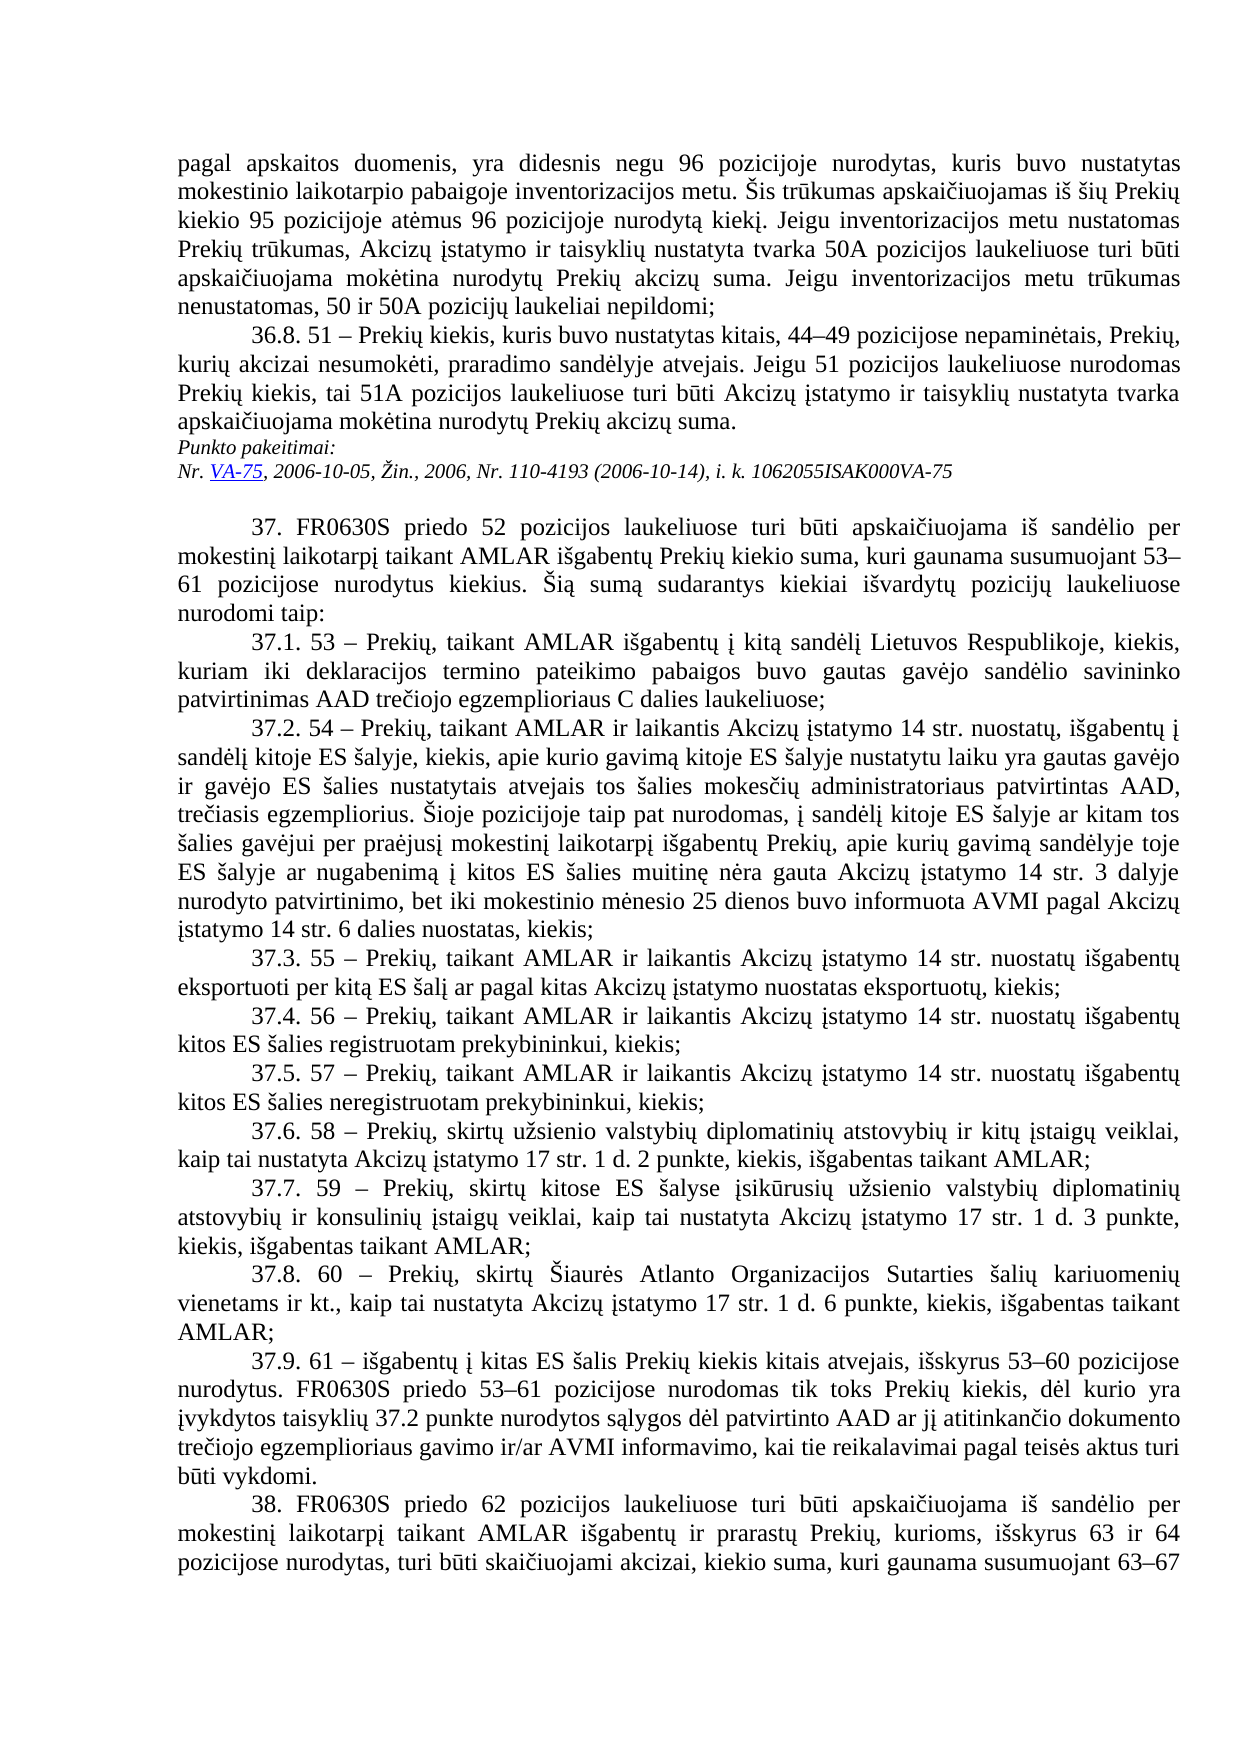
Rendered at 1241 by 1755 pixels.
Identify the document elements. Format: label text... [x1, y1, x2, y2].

text 37. FR0630S priedo 52 pozicijos laukeliuose turi būti apskaičiuojama iš sandėlio per mokestinį laikotarpį taikant AMLAR išgabentų Prekių kiekio suma, kuri gaunama susumuojant 53–61 pozicijose nurodytus kiekius. Šią sumą sudarantys kiekiai išvardytų pozicijų laukeliuose nurodomi taip: [177, 512, 1181, 627]
text Punkto pakeitimai: [177, 435, 1181, 459]
text 38. FR0630S priedo 62 pozicijos laukeliuose turi būti apskaičiuojama iš sandėlio per mokestinį laikotarpį taikant AMLAR išgabentų ir prarastų Prekių, kurioms, išskyrus 63 ir 64 pozicijose nurodytas, turi būti skaičiuojami akcizai, kiekio suma, kuri gaunama susumuojant 63–67 [177, 1489, 1181, 1576]
text 37.1. 53 – Prekių, taikant AMLAR išgabentų į kitą sandėlį Lietuvos Respublikoje, kiekis, kuriam iki deklaracijos termino pateikimo pabaigos buvo gautas gavėjo sandėlio savininko patvirtinimas AAD trečiojo egzemplioriaus C dalies laukeliuose; [177, 627, 1181, 713]
text 36.8. 51 – Prekių kiekis, kuris buvo nustatytas kitais, 44–49 pozicijose nepaminėtais, Prekių, kurių akcizai nesumokėti, praradimo sandėlyje atvejais. Jeigu 51 pozicijos laukeliuose nurodomas Prekių kiekis, tai 51A pozicijos laukeliuose turi būti Akcizų įstatymo ir taisyklių nustatyta tvarka apskaičiuojama mokėtina nurodytų Prekių akcizų suma. [177, 320, 1181, 435]
text 37.6. 58 – Prekių, skirtų užsienio valstybių diplomatinių atstovybių ir kitų įstaigų veiklai, kaip tai nustatyta Akcizų įstatymo 17 str. 1 d. 2 punkte, kiekis, išgabentas taikant AMLAR; [177, 1116, 1181, 1173]
text 37.5. 57 – Prekių, taikant AMLAR ir laikantis Akcizų įstatymo 14 str. nuostatų išgabentų kitos ES šalies neregistruotam prekybininkui, kiekis; [177, 1058, 1181, 1116]
text 37.4. 56 – Prekių, taikant AMLAR ir laikantis Akcizų įstatymo 14 str. nuostatų išgabentų kitos ES šalies registruotam prekybininkui, kiekis; [177, 1001, 1181, 1058]
text 37.2. 54 – Prekių, taikant AMLAR ir laikantis Akcizų įstatymo 14 str. nuostatų, išgabentų į sandėlį kitoje ES šalyje, kiekis, apie kurio gavimą kitoje ES šalyje nustatytu laiku yra gautas gavėjo ir gavėjo ES šalies nustatytais atvejais tos šalies mokesčių administratoriaus patvirtintas AAD, trečiasis egzempliorius. Šioje pozicijoje taip pat nurodomas, į sandėlį kitoje ES šalyje ar kitam tos šalies gavėjui per praėjusį mokestinį laikotarpį išgabentų Prekių, apie kurių gavimą sandėlyje toje ES šalyje ar nugabenimą į kitos ES šalies muitinę nėra gauta Akcizų įstatymo 14 str. 3 dalyje nurodyto patvirtinimo, bet iki mokestinio mėnesio 25 dienos buvo informuota AVMI pagal Akcizų įstatymo 14 str. 6 dalies nuostatas, kiekis; [177, 713, 1181, 943]
text 37.8. 60 – Prekių, skirtų Šiaurės Atlanto Organizacijos Sutarties šalių kariuomenių vienetams ir kt., kaip tai nustatyta Akcizų įstatymo 17 str. 1 d. 6 punkte, kiekis, išgabentas taikant AMLAR; [177, 1259, 1181, 1346]
text 37.9. 61 – išgabentų į kitas ES šalis Prekių kiekis kitais atvejais, išskyrus 53–60 pozicijose nurodytus. FR0630S priedo 53–61 pozicijose nurodomas tik toks Prekių kiekis, dėl kurio yra įvykdytos taisyklių 37.2 punkte nurodytos sąlygos dėl patvirtinto AAD ar jį atitinkančio dokumento trečiojo egzemplioriaus gavimo ir/ar AVMI informavimo, kai tie reikalavimai pagal teisės aktus turi būti vykdomi. [177, 1346, 1181, 1489]
text pagal apskaitos duomenis, yra didesnis negu 96 pozicijoje nurodytas, kuris buvo nustatytas mokestinio laikotarpio pabaigoje inventorizacijos metu. Šis trūkumas apskaičiuojamas iš šių Prekių kiekio 95 pozicijoje atėmus 96 pozicijoje nurodytą kiekį. Jeigu inventorizacijos metu nustatomas Prekių trūkumas, Akcizų įstatymo ir taisyklių nustatyta tvarka 50A pozicijos laukeliuose turi būti apskaičiuojama mokėtina nurodytų Prekių akcizų suma. Jeigu inventorizacijos metu trūkumas nenustatomas, 50 ir 50A pozicijų laukeliai nepildomi; [177, 148, 1181, 320]
text 37.7. 59 – Prekių, skirtų kitose ES šalyse įsikūrusių užsienio valstybių diplomatinių atstovybių ir konsulinių įstaigų veiklai, kaip tai nustatyta Akcizų įstatymo 17 str. 1 d. 3 punkte, kiekis, išgabentas taikant AMLAR; [177, 1173, 1181, 1259]
text 37.3. 55 – Prekių, taikant AMLAR ir laikantis Akcizų įstatymo 14 str. nuostatų išgabentų eksportuoti per kitą ES šalį ar pagal kitas Akcizų įstatymo nuostatas eksportuotų, kiekis; [177, 943, 1181, 1001]
text Nr. VA-75, 2006-10-05, Žin., 2006, Nr. 110-4193 (2006-10-14), i. k. 1062055ISAK000VA-75 [177, 459, 1181, 483]
